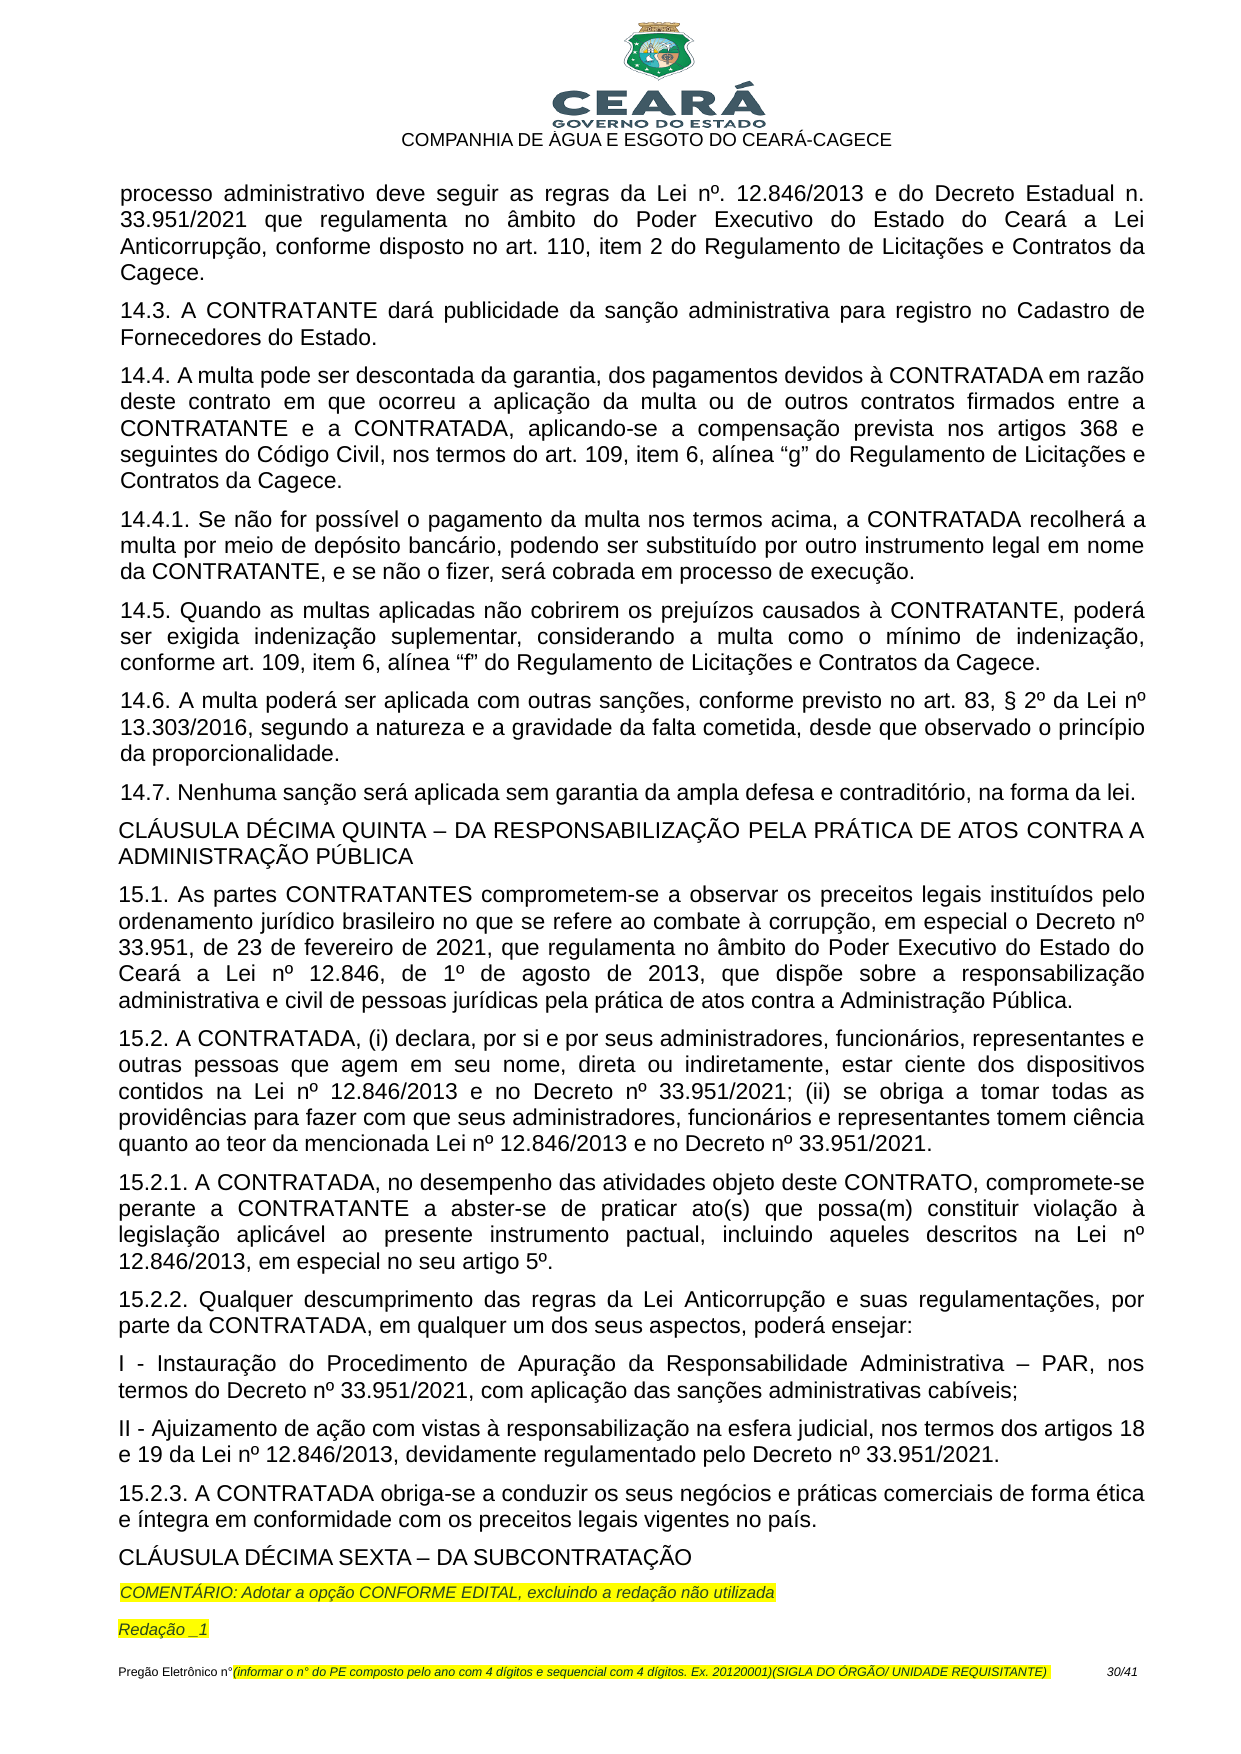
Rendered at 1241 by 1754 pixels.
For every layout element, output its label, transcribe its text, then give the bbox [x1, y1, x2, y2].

text CLÁUSULA DÉCIMA QUINTA – DA RESPONSABILIZAÇÃO PELA PRÁTICA DE ATOS CONTRA A ADMINISTRAÇÃO PÚBLICA [118, 817, 1146, 869]
text 15.2. A CONTRATADA, (i) declara, por si e por seus administradores, funcionários, representantes e outras pessoas que agem em seu nome, direta ou indiretamente, estar ciente dos dispositivos contidos na Lei nº 12.846/2013 e no Decreto nº 33.951/2021; (ii) se obriga a tomar todas as providências para fazer com que seus administradores, funcionários e representantes tomem ciência quanto ao teor da mencionada Lei nº 12.846/2013 e no Decreto nº 33.951/2021. [118, 1025, 1146, 1157]
picture [531, 18, 786, 131]
text 15.2.1. A CONTRATADA, no desempenho das atividades objeto deste CONTRATO, compromete-se perante a CONTRATANTE a abster-se de praticar ato(s) que possa(m) constituir violação à legislação aplicável ao presente instrumento pactual, incluindo aqueles descritos na Lei nº 12.846/2013, em especial no seu artigo 5º. [118, 1168, 1146, 1274]
text 14.5. Quando as multas aplicadas não cobrirem os prejuízos causados à CONTRATANTE, poderá ser exigida indenização suplementar, considerando a multa como o mínimo de indenização, conforme art. 109, item 6, alínea “f” do Regulamento de Licitações e Contratos da Cagece. [120, 597, 1146, 676]
text processo administrativo deve seguir as regras da Lei nº. 12.846/2013 e do Decreto Estadual n. 33.951/2021 que regulamenta no âmbito do Poder Executivo do Estado do Ceará a Lei Anticorrupção, conforme disposto no art. 110, item 2 do Regulamento de Licitações e Contratos da Cagece. [120, 180, 1146, 286]
text CLÁUSULA DÉCIMA SEXTA – DA SUBCONTRATAÇÃO [118, 1544, 1146, 1571]
text 14.4.1. Se não for possível o pagamento da multa nos termos acima, a CONTRATADA recolherá a multa por meio de depósito bancário, podendo ser substituído por outro instrumento legal em nome da CONTRATANTE, e se não o fizer, será cobrada em processo de execução. [120, 506, 1146, 585]
text I - Instauração do Procedimento de Apuração da Responsabilidade Administrativa – PAR, nos termos do Decreto nº 33.951/2021, com aplicação das sanções administrativas cabíveis; [118, 1350, 1146, 1403]
text 14.3. A CONTRATANTE dará publicidade da sanção administrativa para registro no Cadastro de Fornecedores do Estado. [120, 297, 1146, 350]
text 14.6. A multa poderá ser aplicada com outras sanções, conforme previsto no art. 83, § 2º da Lei nº 13.303/2016, segundo a natureza e a gravidade da falta cometida, desde que observado o princípio da proporcionalidade. [120, 687, 1146, 767]
text COMENTÁRIO: Adotar a opção CONFORME EDITAL, excluindo a redação não utilizada [120, 1582, 1146, 1602]
text 14.7. Nenhuma sanção será aplicada sem garantia da ampla defesa e contraditório, na forma da lei. [120, 778, 1146, 805]
text 14.4. A multa pode ser descontada da garantia, dos pagamentos devidos à CONTRATADA em razão deste contrato em que ocorreu a aplicação da multa ou de outros contratos firmados entre a CONTRATANTE e a CONTRATADA, aplicando-se a compensação prevista nos artigos 368 e seguintes do Código Civil, nos termos do art. 109, item 6, alínea “g” do Regulamento de Licitações e Contratos da Cagece. [120, 362, 1146, 494]
text II - Ajuizamento de ação com vistas à responsabilização na esfera judicial, nos termos dos artigos 18 e 19 da Lei nº 12.846/2013, devidamente regulamentado pelo Decreto nº 33.951/2021. [118, 1415, 1146, 1468]
text 15.2.2. Qualquer descumprimento das regras da Lei Anticorrupção e suas regulamentações, por parte da CONTRATADA, em qualquer um dos seus aspectos, poderá ensejar: [118, 1286, 1146, 1338]
text 15.1. As partes CONTRATANTES comprometem-se a observar os preceitos legais instituídos pelo ordenamento jurídico brasileiro no que se refere ao combate à corrupção, em especial o Decreto nº 33.951, de 23 de fevereiro de 2021, que regulamenta no âmbito do Poder Executivo do Estado do Ceará a Lei nº 12.846, de 1º de agosto de 2013, que dispõe sobre a responsabilização administrativa e civil de pessoas jurídicas pela prática de atos contra a Administração Pública. [118, 881, 1146, 1013]
text Redação _1 [118, 1619, 1147, 1638]
text 15.2.3. A CONTRATADA obriga-se a conduzir os seus negócios e práticas comerciais de forma ética e íntegra em conformidade com os preceitos legais vigentes no país. [118, 1479, 1146, 1532]
